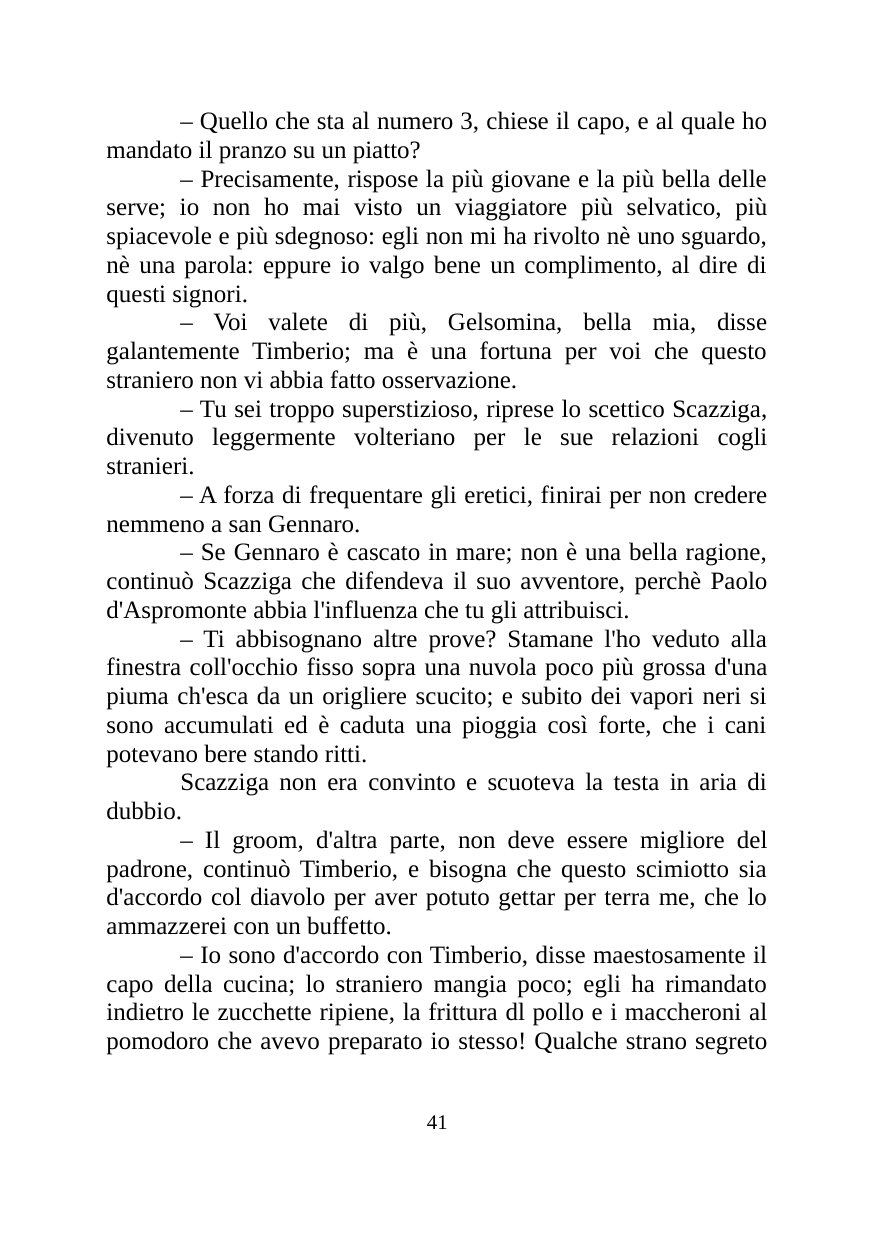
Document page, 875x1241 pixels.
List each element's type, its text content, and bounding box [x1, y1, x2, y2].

text – Se Gennaro è cascato in mare; non è una bella ragione, continuò Scazziga che difendeva il suo avventore, perchè Paolo d'Aspromonte abbia l'influenza che tu gli attribuisci. [106, 537, 768, 624]
text – A forza di frequentare gli eretici, finirai per non credere nemmeno a san Gennaro. [106, 480, 768, 537]
text – Io sono d'accordo con Timberio, disse maestosamente il capo della cucina; lo straniero mangia poco; egli ha rimandato indietro le zucchette ripiene, la frittura dl pollo e i maccheroni al pomodoro che avevo preparato io stesso! Qualche strano segreto [106, 940, 768, 1055]
text – Voi valete di più, Gelsomina, bella mia, disse galantemente Timberio; ma è una fortuna per voi che questo straniero non vi abbia fatto osservazione. [106, 307, 768, 394]
text – Precisamente, rispose la più giovane e la più bella delle serve; io non ho mai visto un viaggiatore più selvatico, più spiacevole e più sdegnoso: egli non mi ha rivolto nè uno sguardo, nè una parola: eppure io valgo bene un complimento, al dire di questi signori. [106, 164, 768, 307]
text – Ti abbisognano altre prove? Stamane l'ho veduto alla finestra coll'occhio fisso sopra una nuvola poco più grossa d'una piuma ch'esca da un origliere scucito; e subito dei vapori neri si sono accumulati ed è caduta una pioggia così forte, che i cani potevano bere stando ritti. [106, 624, 768, 767]
text Scazziga non era convinto e scuoteva la testa in aria di dubbio. [106, 767, 768, 825]
text – Tu sei troppo superstizioso, riprese lo scettico Scazziga, divenuto leggermente volteriano per le sue relazioni cogli stranieri. [106, 394, 768, 480]
text – Il groom, d'altra parte, non deve essere migliore del padrone, continuò Timberio, e bisogna che questo scimiotto sia d'accordo col diavolo per aver potuto gettar per terra me, che lo ammazzerei con un buffetto. [106, 825, 768, 940]
text – Quello che sta al numero 3, chiese il capo, e al quale ho mandato il pranzo su un piatto? [106, 106, 768, 164]
